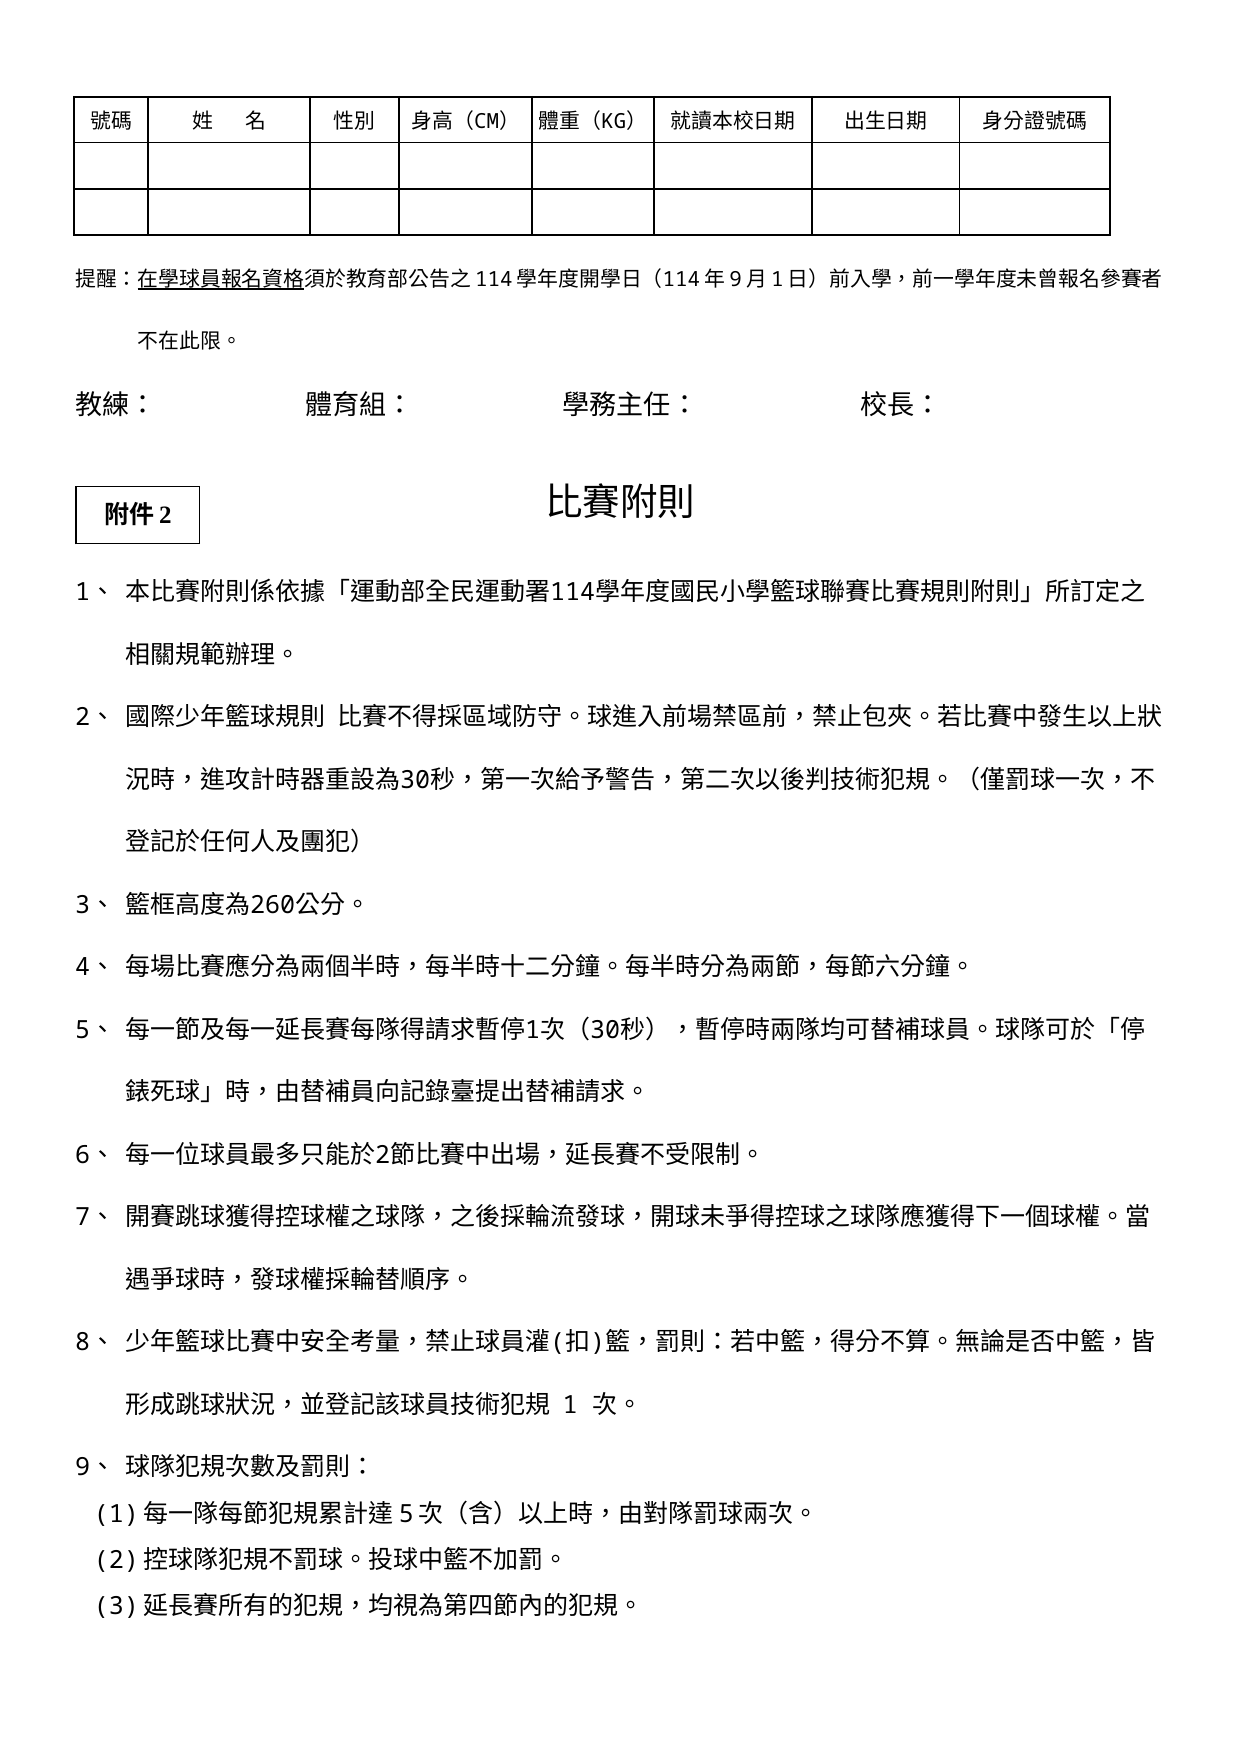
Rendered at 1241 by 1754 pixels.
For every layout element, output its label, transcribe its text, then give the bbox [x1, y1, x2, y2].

table_cell [311, 143, 398, 188]
table_cell [813, 143, 959, 188]
table_cell [960, 190, 1109, 234]
table_cell [813, 190, 959, 234]
list 少年籃球比賽中安全考量，禁止球員灌(扣)籃，罰則：若中籃，得分不算。無論是否中籃，皆形成跳球狀況，並登記該球員技術犯規 1 次。 [75, 1298, 1165, 1423]
table_header 就讀本校日期 [655, 98, 811, 142]
list 控球隊犯規不罰球。投球中籃不加罰。 [94, 1532, 1165, 1577]
list 每一節及每一延長賽每隊得請求暫停1次（30秒），暫停時兩隊均可替補球員。球隊可於「停錶死球」時，由替補員向記錄臺提出替補請求。 [75, 986, 1165, 1111]
table_cell [533, 190, 653, 234]
table_header 身高（CM） [400, 98, 531, 142]
list 開賽跳球獲得控球權之球隊，之後採輪流發球，開球未爭得控球之球隊應獲得下一個球權。當遇爭球時，發球權採輪替順序。 [75, 1173, 1165, 1298]
table_cell [311, 190, 398, 234]
table_cell [400, 190, 531, 234]
list 延長賽所有的犯規，均視為第四節內的犯規。 [94, 1577, 1165, 1623]
text 提醒：在學球員報名資格須於教育部公告之114學年度開學日（114年9月1日）前入學，前一學年度未曾報名參賽者不在此限。 [75, 236, 1165, 361]
list 每場比賽應分為兩個半時，每半時十二分鐘。每半時分為兩節，每節六分鐘。 [75, 923, 1165, 986]
list 球隊犯規次數及罰則： [75, 1423, 1165, 1486]
text 附件2 [92, 495, 183, 531]
list 籃框高度為260公分。 [75, 861, 1165, 923]
table_header 出生日期 [813, 98, 959, 142]
list 每一隊每節犯規累計達5次（含）以上時，由對隊罰球兩次。 [94, 1486, 1165, 1532]
table_header 體重（KG） [533, 98, 653, 142]
text [77, 487, 199, 543]
table_cell [655, 190, 811, 234]
text 教練： 體育組： 學務主任： 校長： [75, 361, 1165, 423]
table_header 性別 [311, 98, 398, 142]
table_header 號碼 [75, 98, 147, 142]
table_cell [533, 143, 653, 188]
table_cell [75, 143, 147, 188]
text 比賽附則 [200, 486, 1165, 523]
table_cell [149, 190, 309, 234]
table_header 姓 名 [149, 98, 309, 142]
table_cell [400, 143, 531, 188]
list 國際少年籃球規則 比賽不得採區域防守。球進入前場禁區前，禁止包夾。若比賽中發生以上狀況時，進攻計時器重設為30秒，第一次給予警告，第二次以後判技術犯規。（僅罰球一次，不登記於任何人及團犯） [75, 673, 1165, 861]
table_cell [655, 143, 811, 188]
table_cell [75, 190, 147, 234]
table_cell [149, 143, 309, 188]
table_header 身分證號碼 [960, 98, 1109, 142]
list 每一位球員最多只能於2節比賽中出場，延長賽不受限制。 [75, 1111, 1165, 1173]
table_cell [960, 143, 1109, 188]
list 本比賽附則係依據「運動部全民運動署114學年度國民小學籃球聯賽比賽規則附則」所訂定之相關規範辦理。 [75, 548, 1165, 673]
